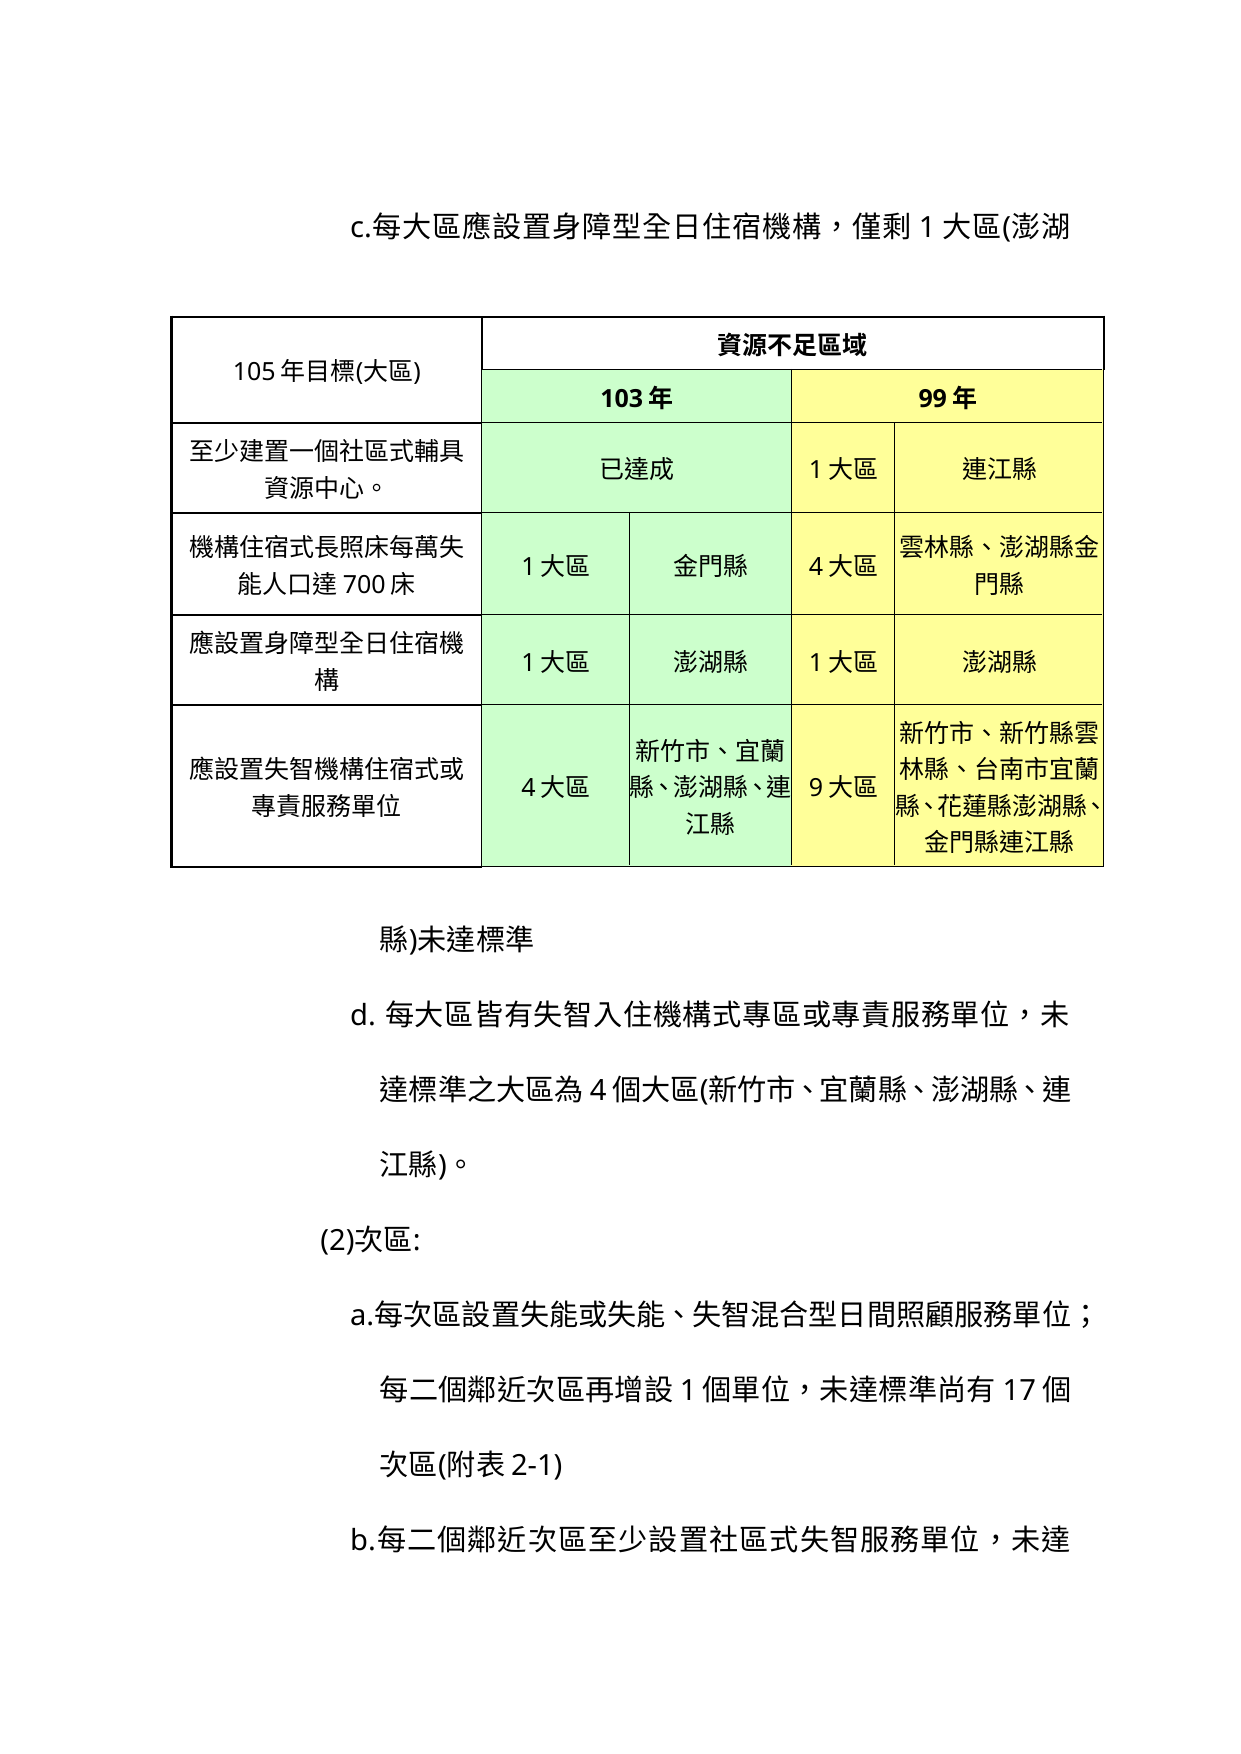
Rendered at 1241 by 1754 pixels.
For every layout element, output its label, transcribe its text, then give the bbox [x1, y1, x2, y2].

table_cell 新竹市、宜蘭縣、澎湖縣、連江縣 [629, 705, 791, 866]
text d. 每大區皆有失智入住機構式專區或專責服務單位，未達標準之大區為4個大區(新竹市、宜蘭縣、澎湖縣、連江縣)。 [350, 975, 1071, 1200]
table_cell 澎湖縣 [895, 614, 1103, 704]
table_cell 99年 [792, 369, 1103, 422]
table_cell 1大區 [792, 615, 894, 704]
text a.每次區設置失能或失能、失智混合型日間照顧服務單位；每二個鄰近次區再增設1個單位，未達標準尚有17個次區(附表2-1) [350, 1275, 1071, 1500]
table_cell 1大區 [482, 513, 629, 614]
table_cell 至少建置一個社區式輔具資源中心。 [173, 424, 481, 512]
table_cell 4大區 [792, 513, 894, 614]
table_cell 機構住宿式長照床每萬失能人口達700床 [173, 514, 481, 614]
table_cell 連江縣 [895, 422, 1103, 512]
table_header 資源不足區域 [483, 318, 1103, 369]
table_cell 雲林縣、澎湖縣金門縣 [895, 512, 1103, 614]
text b.每二個鄰近次區至少設置社區式失智服務單位，未達 [350, 1500, 1071, 1575]
table_cell 103年 [482, 370, 791, 422]
text 縣)未達標準 [350, 867, 1071, 975]
table_cell 4大區 [482, 705, 629, 866]
text (2)次區: [320, 1200, 1053, 1275]
table_cell 金門縣 [630, 513, 791, 614]
table_cell 應設置失智機構住宿式或專責服務單位 [173, 706, 481, 866]
table_cell 已達成 [482, 423, 791, 512]
table_cell 新竹市、新竹縣雲林縣、台南市宜蘭縣、花蓮縣澎湖縣、金門縣連江縣 [895, 704, 1103, 866]
text c.每大區應設置身障型全日住宿機構，僅剩1大區(澎湖 [350, 187, 1071, 316]
table_cell 應設置身障型全日住宿機構 [173, 616, 481, 704]
table_cell 1大區 [792, 423, 894, 512]
table_header 105年目標(大區) [173, 318, 481, 422]
table_cell 澎湖縣 [630, 615, 791, 704]
table_cell 9大區 [791, 705, 895, 866]
table_cell 1大區 [482, 615, 629, 704]
